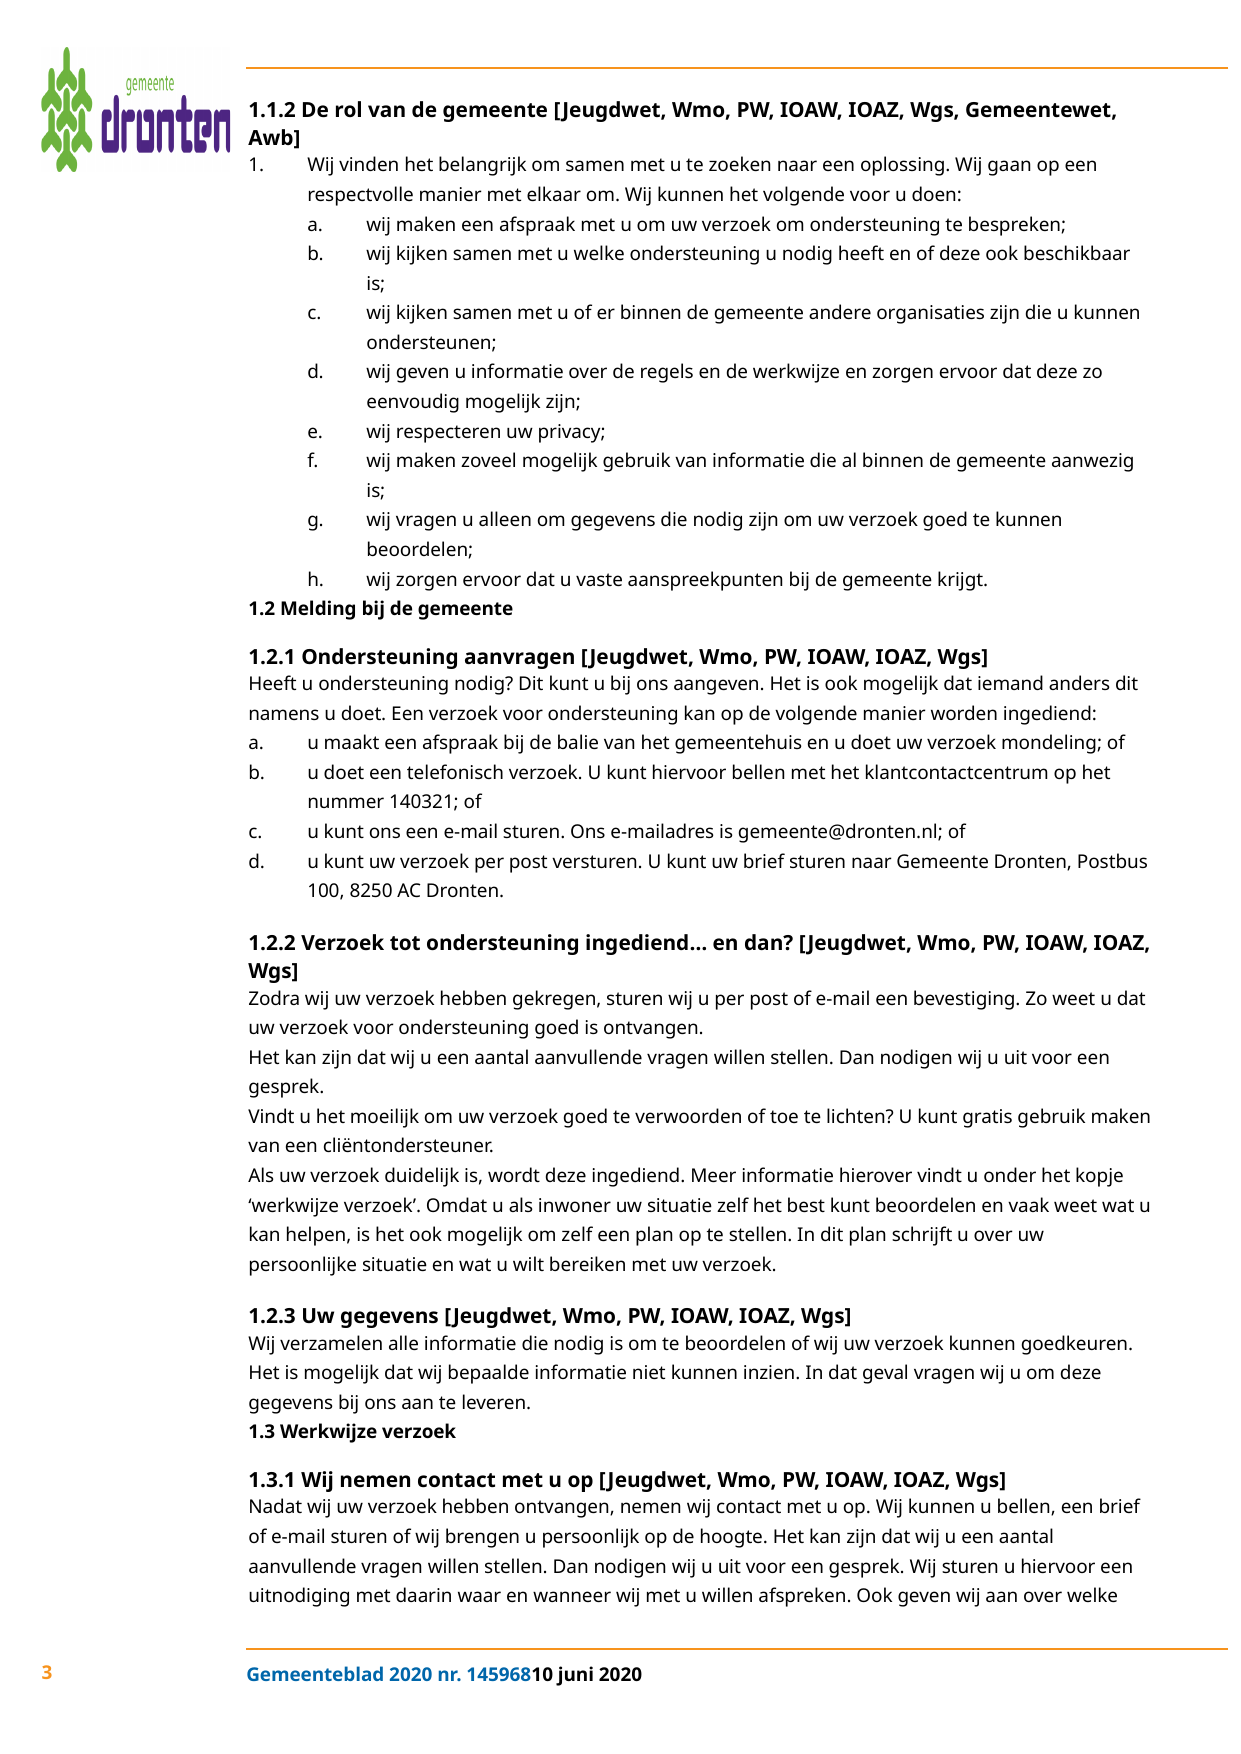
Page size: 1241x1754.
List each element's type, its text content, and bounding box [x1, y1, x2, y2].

list u kunt uw verzoek per post versturen. U kunt uw brief sturen naar Gemeente Dronten, Postbus 100, 8250 AC Dronten. [248, 848, 1152, 903]
text Wij verzamelen alle informatie die nodig is om te beoordelen of wij uw verzoek kunnen goedkeuren. Het is mogelijk dat wij bepaalde informatie niet kunnen inzien. In dat geval vragen wij u om deze gegevens bij ons aan te leveren. [248, 1330, 1152, 1415]
list wij maken zoveel mogelijk gebruik van informatie die al binnen de gemeente aanwezig is; [307, 447, 1152, 503]
text 1.2.1 Ondersteuning aanvragen [Jeugdwet, Wmo, PW, IOAW, IOAZ, Wgs] [248, 642, 1152, 670]
text 1.2.2 Verzoek tot ondersteuning ingediend… en dan? [Jeugdwet, Wmo, PW, IOAW, IOAZ, Wgs] [248, 928, 1152, 985]
list u doet een telefonisch verzoek. U kunt hiervoor bellen met het klantcontactcentrum op het nummer 140321; of [248, 759, 1152, 814]
text 1.3 Werkwijze verzoek [248, 1419, 1152, 1444]
list wij kijken samen met u welke ondersteuning u nodig heeft en of deze ook beschikbaar is; [307, 240, 1152, 296]
list wij zorgen ervoor dat u vaste aanspreekpunten bij de gemeente krijgt. [307, 566, 1152, 592]
list u maakt een afspraak bij de balie van het gemeentehuis en u doet uw verzoek mondeling; of [248, 729, 1152, 755]
text 1.2 Melding bij de gemeente [248, 595, 1152, 621]
text Als uw verzoek duidelijk is, wordt deze ingediend. Meer informatie hierover vindt u onder het kopje ‘werkwijze verzoek’. Omdat u als inwoner uw situatie zelf het best kunt beoordelen en vaak weet wat u kan helpen, is het ook mogelijk om zelf een plan op te stellen. In dit plan schrijft u over uw persoonlijke situatie en wat u wilt bereiken met uw verzoek. [248, 1162, 1152, 1277]
text Zodra wij uw verzoek hebben gekregen, sturen wij u per post of e-mail een bevestiging. Zo weet u dat uw verzoek voor ondersteuning goed is ontvangen. [248, 985, 1152, 1040]
text Heeft u ondersteuning nodig? Dit kunt u bij ons aangeven. Het is ook mogelijk dat iemand anders dit namens u doet. Een verzoek voor ondersteuning kan op de volgende manier worden ingediend: [248, 670, 1152, 726]
list wij vragen u alleen om gegevens die nodig zijn om uw verzoek goed te kunnen beoordelen; [307, 507, 1152, 562]
text Nadat wij uw verzoek hebben ontvangen, nemen wij contact met u op. Wij kunnen u bellen, een brief of e-mail sturen of wij brengen u persoonlijk op de hoogte. Het kan zijn dat wij u een aantal aanvullende vragen willen stellen. Dan nodigen wij u uit voor een gesprek. Wij sturen u hiervoor een uitnodiging met daarin waar en wanneer wij met u willen afspreken. Ook geven wij aan over welke [248, 1494, 1152, 1608]
text 1.2.3 Uw gegevens [Jeugdwet, Wmo, PW, IOAW, IOAZ, Wgs] [248, 1301, 1152, 1330]
text 1.3.1 Wij nemen contact met u op [Jeugdwet, Wmo, PW, IOAW, IOAZ, Wgs] [248, 1465, 1152, 1494]
list wij respecteren uw privacy; [307, 418, 1152, 444]
list wij geven u informatie over de regels en de werkwijze en zorgen ervoor dat deze zo eenvoudig mogelijk zijn; [307, 359, 1152, 414]
list wij maken een afspraak met u om uw verzoek om ondersteuning te bespreken; [307, 211, 1152, 237]
text 1.1.2 De rol van de gemeente [Jeugdwet, Wmo, PW, IOAW, IOAZ, Wgs, Gemeentewet, Awb] [248, 95, 1152, 152]
text Vindt u het moeilijk om uw verzoek goed te verwoorden of toe te lichten? U kunt gratis gebruik maken van een cliëntondersteuner. [248, 1103, 1152, 1158]
list u kunt ons een e-mail sturen. Ons e-mailadres is gemeente@dronten.nl; of [248, 818, 1152, 844]
picture [41, 47, 231, 172]
list wij kijken samen met u of er binnen de gemeente andere organisaties zijn die u kunnen ondersteunen; [307, 299, 1152, 355]
list Wij vinden het belangrijk om samen met u te zoeken naar een oplossing. Wij gaan op een respectvolle manier met elkaar om. Wij kunnen het volgende voor u doen: [248, 152, 1152, 207]
text Het kan zijn dat wij u een aantal aanvullende vragen willen stellen. Dan nodigen wij u uit voor een gesprek. [248, 1044, 1152, 1099]
